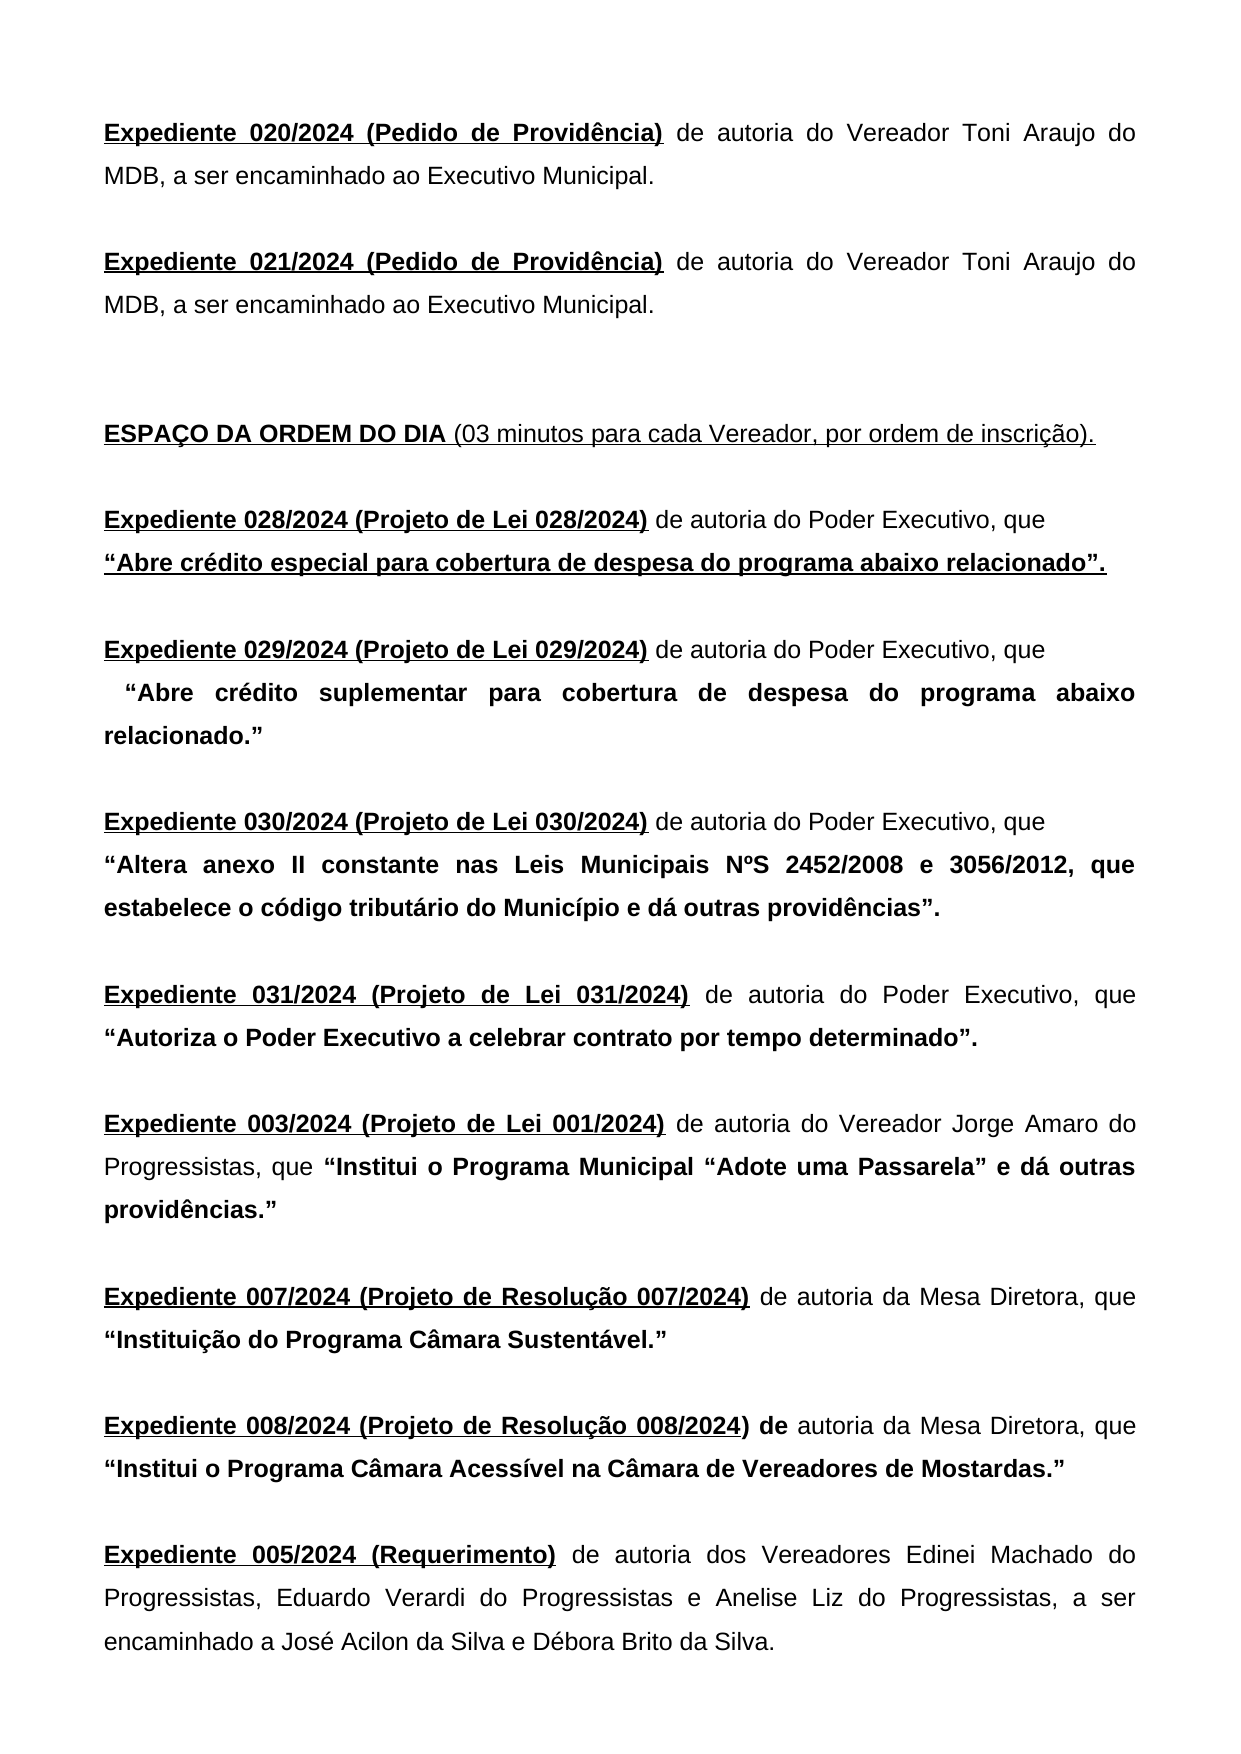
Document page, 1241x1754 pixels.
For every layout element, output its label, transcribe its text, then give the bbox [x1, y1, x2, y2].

text Expediente 007/2024 (Projeto de Resolução 007/2024) de autoria da Mesa Diretora, que “Instituição do Programa Câmara Sustentável.” [103, 1281, 1137, 1353]
text “Abre crédito suplementar para cobertura de despesa do programa abaixo relacionado.” [103, 678, 1137, 749]
text Expediente 029/2024 (Projeto de Lei 029/2024) de autoria do Poder Executivo, que [103, 634, 1137, 663]
text Expediente 005/2024 (Requerimento) de autoria dos Vereadores Edinei Machado do Progressistas, Eduardo Verardi do Progressistas e Anelise Liz do Progressistas, a ser encaminhado a José Acilon da Silva e Débora Brito da Silva. [103, 1540, 1137, 1655]
text ESPAÇO DA ORDEM DO DIA (03 minutos para cada Vereador, por ordem de inscrição). [103, 419, 1137, 448]
text Expediente 031/2024 (Projeto de Lei 031/2024) de autoria do Poder Executivo, que “Autoriza o Poder Executivo a celebrar contrato por tempo determinado”. [103, 979, 1137, 1051]
text Expediente 030/2024 (Projeto de Lei 030/2024) de autoria do Poder Executivo, que [103, 807, 1137, 836]
text “Altera anexo II constante nas Leis Municipais NºS 2452/2008 e 3056/2012, que estabelece o código tributário do Município e dá outras providências”. [103, 850, 1137, 922]
text Expediente 008/2024 (Projeto de Resolução 008/2024) de autoria da Mesa Diretora, que “Institui o Programa Câmara Acessível na Câmara de Vereadores de Mostardas.” [103, 1411, 1137, 1483]
text Expediente 021/2024 (Pedido de Providência) de autoria do Vereador Toni Araujo do MDB, a ser encaminhado ao Executivo Municipal. [103, 246, 1137, 318]
text Expediente 020/2024 (Pedido de Providência) de autoria do Vereador Toni Araujo do MDB, a ser encaminhado ao Executivo Municipal. [103, 118, 1137, 190]
text “Abre crédito especial para cobertura de despesa do programa abaixo relacionado”. [103, 548, 1137, 577]
text Expediente 003/2024 (Projeto de Lei 001/2024) de autoria do Vereador Jorge Amaro do Progressistas, que “Institui o Programa Municipal “Adote uma Passarela” e dá outras providências.” [103, 1109, 1137, 1224]
text Expediente 028/2024 (Projeto de Lei 028/2024) de autoria do Poder Executivo, que [103, 505, 1137, 534]
